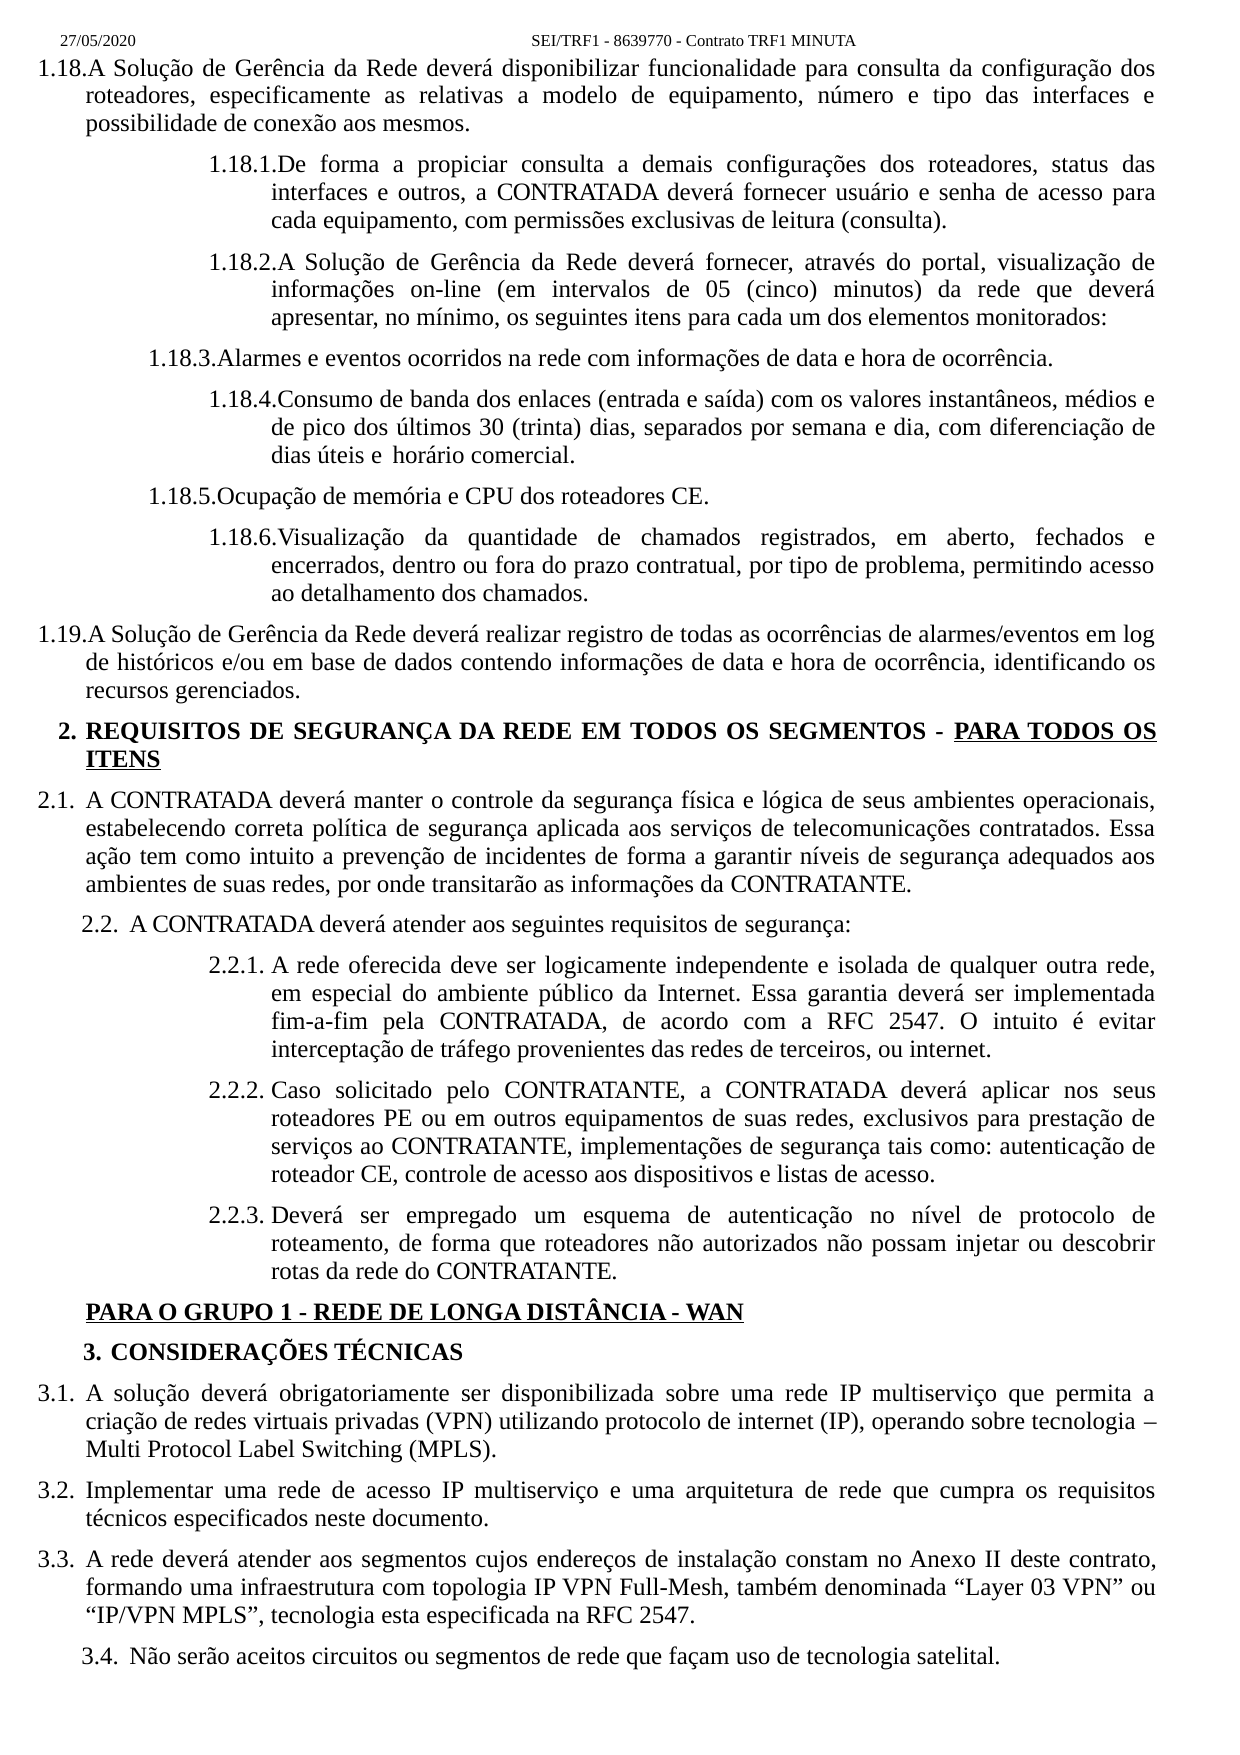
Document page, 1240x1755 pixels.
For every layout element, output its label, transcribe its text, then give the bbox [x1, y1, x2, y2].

list Alarmes e eventos ocorridos na rede com informações de data e hora de ocorrência. [148, 343, 1181, 372]
list A Solução de Gerência da Rede deverá realizar registro de todas as ocorrências de alarmes/eventos em log de históricos e/ou em base de dados contendo informações de data e hora de ocorrência, identificando os recursos gerenciados. [62, 619, 1156, 703]
list A CONTRATADA deverá manter o controle da segurança física e lógica de seus ambientes operacionais, estabelecendo correta política de segurança aplicada aos serviços de telecomunicações contratados. Essa ação tem como intuito a prevenção de incidentes de forma a garantir níveis de segurança adequados aos ambientes de suas redes, por onde transitarão as informações da CONTRATANTE. [62, 785, 1156, 897]
text PARA O GRUPO 1 - REDE DE LONGA DISTÂNCIA - WAN [85, 1297, 1181, 1325]
list Consumo de banda dos enlaces (entrada e saída) com os valores instantâneos, médios e de pico dos últimos 30 (trinta) dias, separados por semana e dia, com diferenciação de dias úteis e horário comercial. [208, 384, 1156, 469]
list A Solução de Gerência da Rede deverá disponibilizar funcionalidade para consulta da configuração dos roteadores, especificamente as relativas a modelo de equipamento, número e tipo das interfaces e possibilidade de conexão aos mesmos. [62, 53, 1156, 137]
list Não serão aceitos circuitos ou segmentos de rede que façam uso de tecnologia satelital. [106, 1641, 1181, 1670]
list Deverá ser empregado um esquema de autenticação no nível de protocolo de roteamento, de forma que roteadores não autorizados não possam injetar ou descobrir rotas da rede do CONTRATANTE. [208, 1200, 1157, 1285]
list De forma a propiciar consulta a demais configurações dos roteadores, status das interfaces e outros, a CONTRATADA deverá fornecer usuário e senha de acesso para cada equipamento, com permissões exclusivas de leitura (consulta). [208, 149, 1156, 234]
list Caso solicitado pelo CONTRATANTE, a CONTRATADA deverá aplicar nos seus roteadores PE ou em outros equipamentos de suas redes, exclusivos para prestação de serviços ao CONTRATANTE, implementações de segurança tais como: autenticação de roteador CE, controle de acesso aos dispositivos e listas de acesso. [208, 1075, 1156, 1188]
list A CONTRATADA deverá atender aos seguintes requisitos de segurança: [106, 909, 1181, 938]
list A rede deverá atender aos segmentos cujos endereços de instalação constam no Anexo II deste contrato, formando uma infraestrutura com topologia IP VPN Full-Mesh, também denominada “Layer 03 VPN” ou “IP/VPN MPLS”, tecnologia esta especificada na RFC 2547. [62, 1544, 1157, 1629]
list Ocupação de memória e CPU dos roteadores CE. [148, 481, 1181, 509]
list CONSIDERAÇÕES TÉCNICAS [87, 1337, 1181, 1366]
list A solução deverá obrigatoriamente ser disponibilizada sobre uma rede IP multiserviço que permita a criação de redes virtuais privadas (VPN) utilizando protocolo de internet (IP), operando sobre tecnologia – Multi Protocol Label Switching (MPLS). [62, 1378, 1156, 1463]
list A rede oferecida deve ser logicamente independente e isolada de qualquer outra rede, em especial do ambiente público da Internet. Essa garantia deverá ser implementada fim-a-fim pela CONTRATADA, de acordo com a RFC 2547. O intuito é evitar interceptação de tráfego provenientes das redes de terceiros, ou internet. [208, 950, 1157, 1063]
subtitle REQUISITOS DE SEGURANÇA DA REDE EM TODOS OS SEGMENTOS - PARA TODOS OS ITENS [62, 716, 1157, 772]
list Implementar uma rede de acesso IP multiserviço e uma arquitetura de rede que cumpra os requisitos técnicos especificados neste documento. [62, 1475, 1157, 1532]
list A Solução de Gerência da Rede deverá fornecer, através do portal, visualização de informações on-line (em intervalos de 05 (cinco) minutos) da rede que deverá apresentar, no mínimo, os seguintes itens para cada um dos elementos monitorados: [208, 247, 1156, 331]
list Visualização da quantidade de chamados registrados, em aberto, fechados e encerrados, dentro ou fora do prazo contratual, por tipo de problema, permitindo acesso ao detalhamento dos chamados. [208, 522, 1156, 606]
